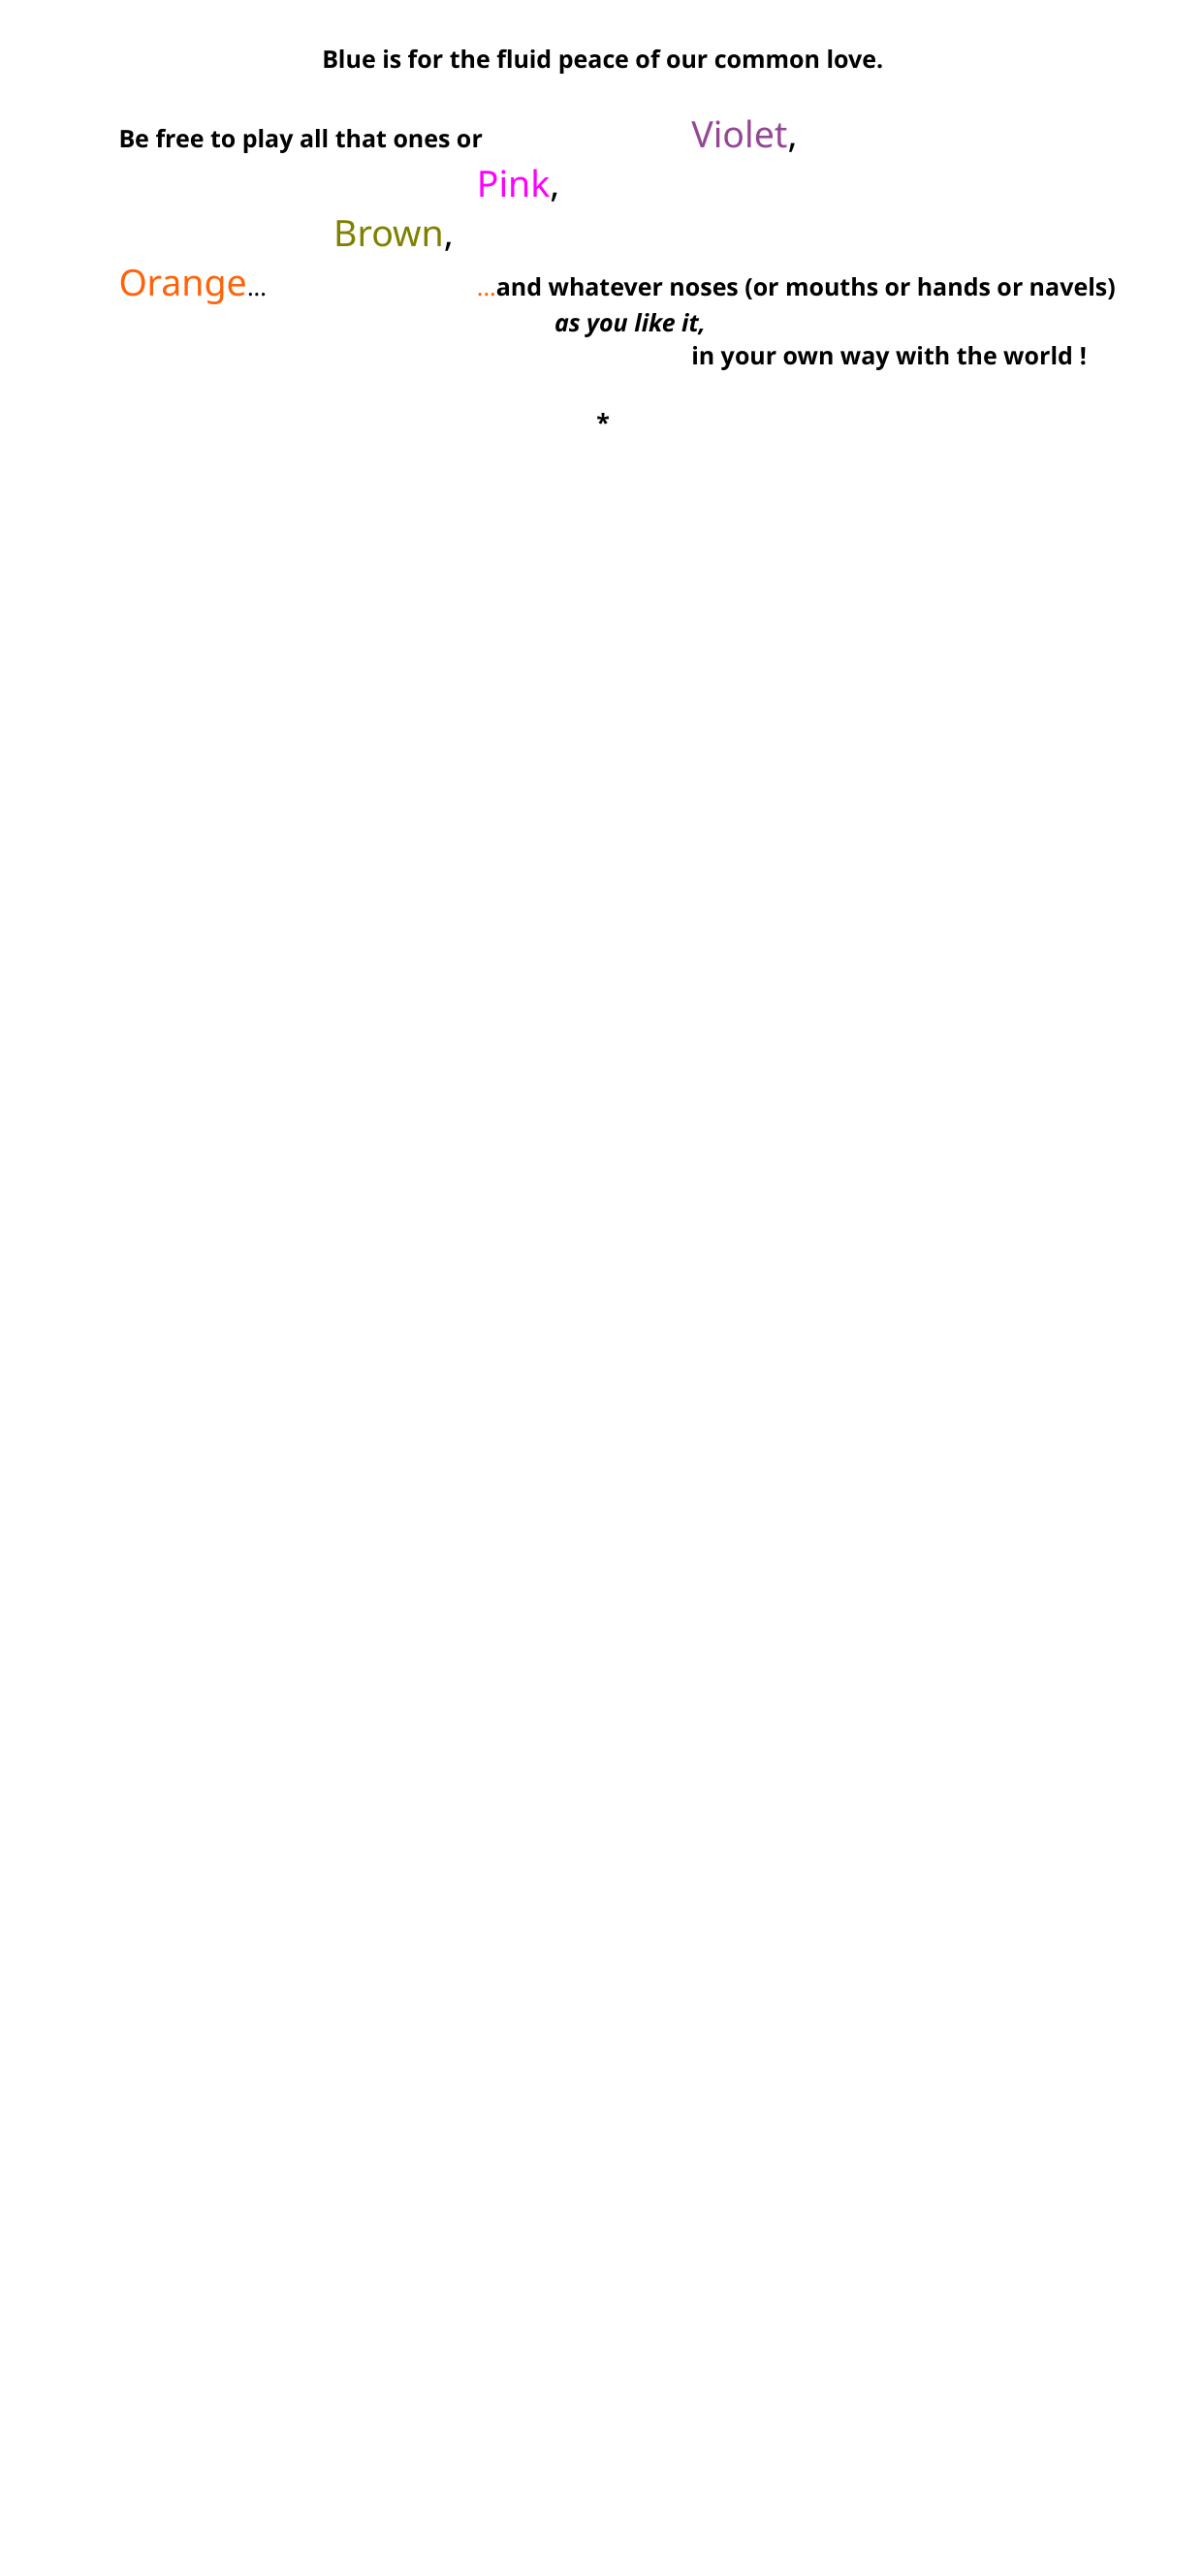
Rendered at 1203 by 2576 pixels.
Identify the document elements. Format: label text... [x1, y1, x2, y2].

text Orange... ...and whatever noses (or mouths or hands or navels) [47, 257, 1158, 306]
text Be free to play all that ones or Violet, [47, 109, 1158, 158]
text Blue is for the fluid peace of our common love. [47, 43, 1158, 76]
text Brown, [47, 207, 1158, 257]
text as you like it, [47, 306, 1158, 339]
text in your own way with the world ! [47, 339, 1158, 372]
text * [47, 405, 1158, 438]
text Pink, [47, 158, 1158, 207]
